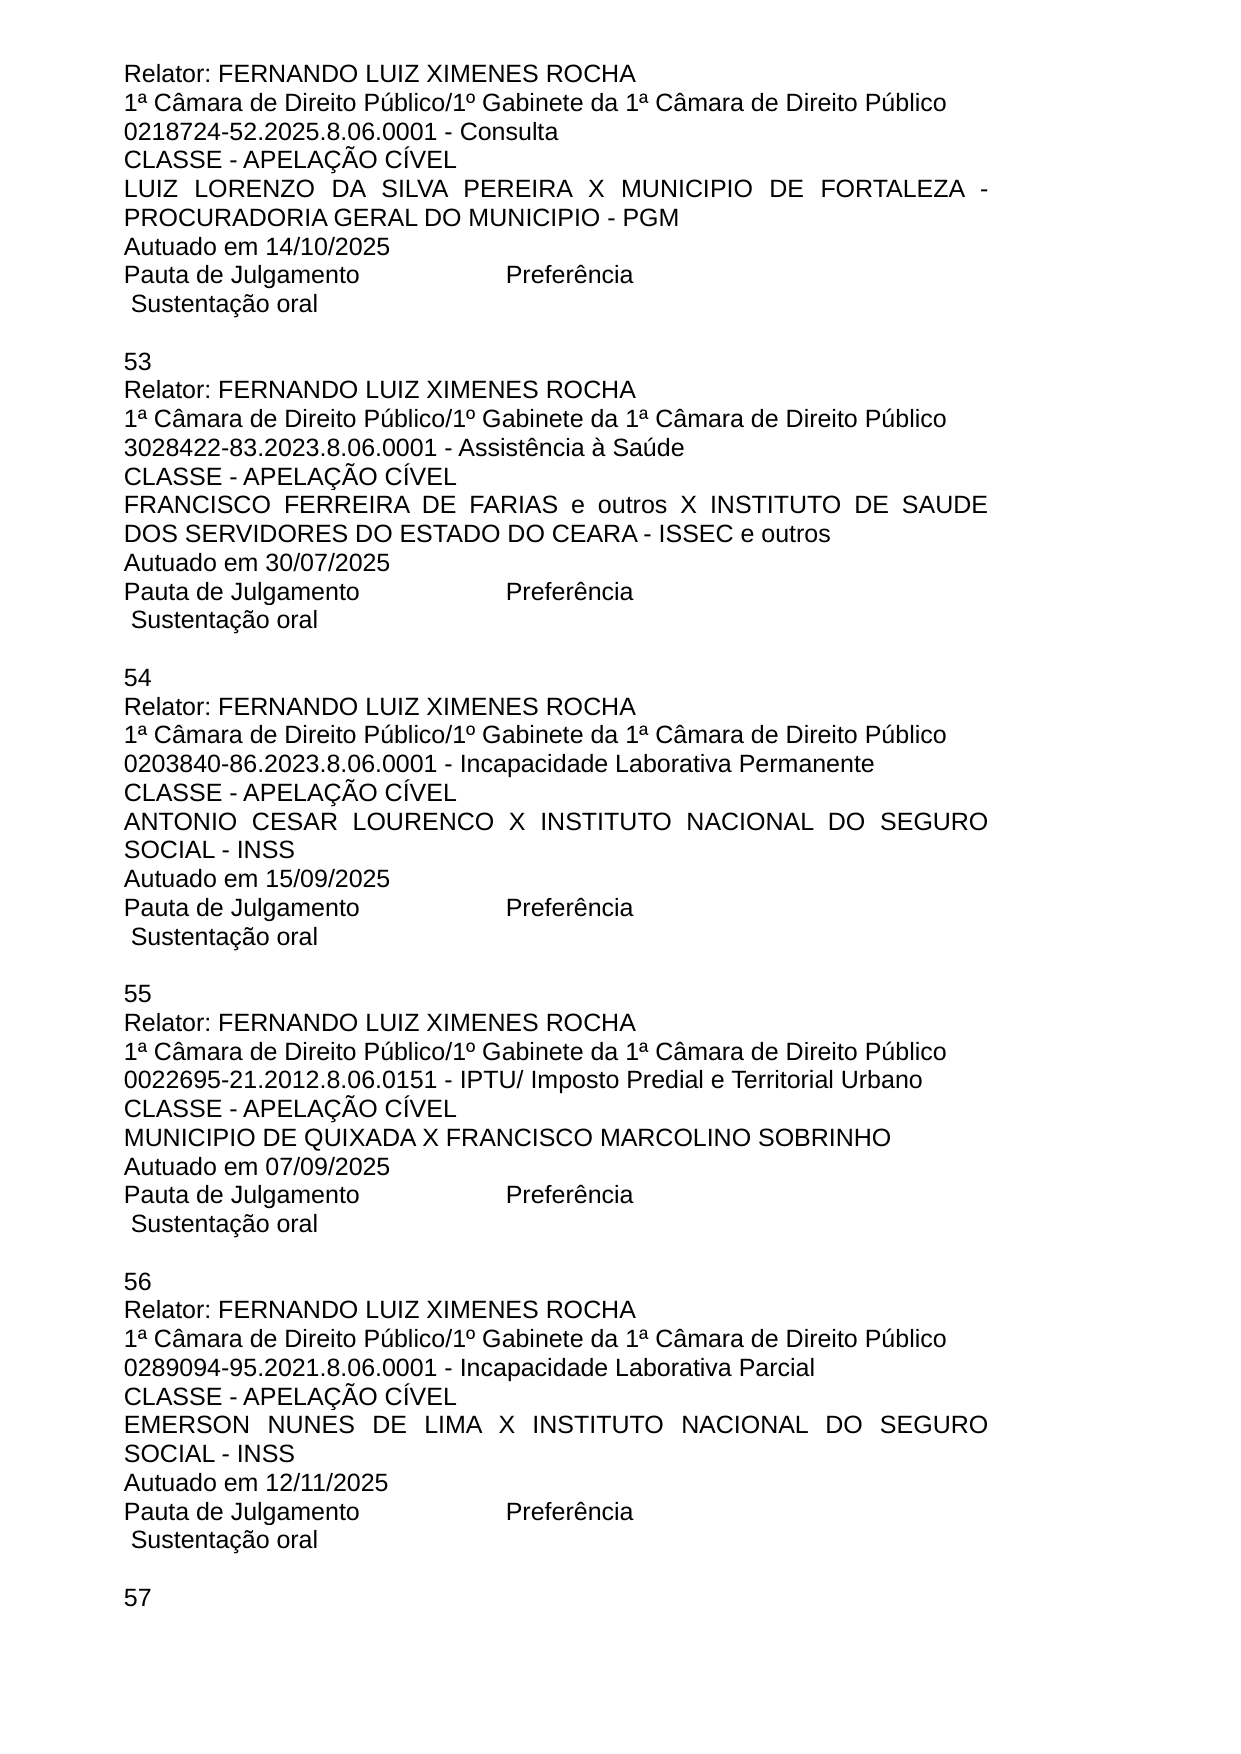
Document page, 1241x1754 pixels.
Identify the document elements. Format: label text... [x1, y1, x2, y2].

text 57 [124, 1583, 989, 1612]
text MUNICIPIO DE QUIXADA X FRANCISCO MARCOLINO SOBRINHO [124, 1123, 989, 1152]
text Pauta de Julgamento Preferência [124, 260, 989, 289]
text 55 [124, 979, 989, 1008]
text EMERSON NUNES DE LIMA X INSTITUTO NACIONAL DO SEGURO SOCIAL - INSS [124, 1410, 989, 1468]
text Autuado em 14/10/2025 [124, 232, 989, 260]
text Relator: FERNANDO LUIZ XIMENES ROCHA [124, 1008, 989, 1037]
text 1ª Câmara de Direito Público/1º Gabinete da 1ª Câmara de Direito Público [124, 88, 989, 117]
text CLASSE - APELAÇÃO CÍVEL [124, 145, 989, 174]
text 53 [124, 347, 989, 375]
text 0203840-86.2023.8.06.0001 - Incapacidade Laborativa Permanente [124, 749, 989, 778]
text ANTONIO CESAR LOURENCO X INSTITUTO NACIONAL DO SEGURO SOCIAL - INSS [124, 807, 989, 864]
text CLASSE - APELAÇÃO CÍVEL [124, 462, 989, 490]
text Pauta de Julgamento Preferência [124, 1180, 989, 1209]
text LUIZ LORENZO DA SILVA PEREIRA X MUNICIPIO DE FORTALEZA - PROCURADORIA GERAL DO MUNICIPIO - PGM [124, 174, 989, 232]
text Pauta de Julgamento Preferência [124, 893, 989, 922]
text Relator: FERNANDO LUIZ XIMENES ROCHA [124, 375, 989, 404]
text Autuado em 07/09/2025 [124, 1152, 989, 1180]
text 0289094-95.2021.8.06.0001 - Incapacidade Laborativa Parcial [124, 1353, 989, 1382]
text Sustentação oral [124, 605, 989, 634]
text Sustentação oral [124, 922, 989, 950]
text 3028422-83.2023.8.06.0001 - Assistência à Saúde [124, 433, 989, 462]
text 1ª Câmara de Direito Público/1º Gabinete da 1ª Câmara de Direito Público [124, 720, 989, 749]
text 0022695-21.2012.8.06.0151 - IPTU/ Imposto Predial e Territorial Urbano [124, 1065, 989, 1094]
text 0218724-52.2025.8.06.0001 - Consulta [124, 117, 989, 145]
text Sustentação oral [124, 1209, 989, 1238]
text Sustentação oral [124, 1525, 989, 1554]
text 56 [124, 1267, 989, 1295]
text CLASSE - APELAÇÃO CÍVEL [124, 778, 989, 807]
text 54 [124, 663, 989, 692]
text Relator: FERNANDO LUIZ XIMENES ROCHA [124, 59, 989, 88]
text Sustentação oral [124, 289, 989, 318]
text 1ª Câmara de Direito Público/1º Gabinete da 1ª Câmara de Direito Público [124, 404, 989, 433]
text Pauta de Julgamento Preferência [124, 1497, 989, 1525]
text 1ª Câmara de Direito Público/1º Gabinete da 1ª Câmara de Direito Público [124, 1324, 989, 1353]
text CLASSE - APELAÇÃO CÍVEL [124, 1382, 989, 1410]
text Autuado em 12/11/2025 [124, 1468, 989, 1497]
text 1ª Câmara de Direito Público/1º Gabinete da 1ª Câmara de Direito Público [124, 1037, 989, 1065]
text CLASSE - APELAÇÃO CÍVEL [124, 1094, 989, 1123]
text Autuado em 15/09/2025 [124, 864, 989, 893]
text Relator: FERNANDO LUIZ XIMENES ROCHA [124, 692, 989, 720]
text Relator: FERNANDO LUIZ XIMENES ROCHA [124, 1295, 989, 1324]
text Pauta de Julgamento Preferência [124, 577, 989, 605]
text Autuado em 30/07/2025 [124, 548, 989, 577]
text FRANCISCO FERREIRA DE FARIAS e outros X INSTITUTO DE SAUDE DOS SERVIDORES DO ESTADO DO CEARA - ISSEC e outros [124, 490, 989, 548]
